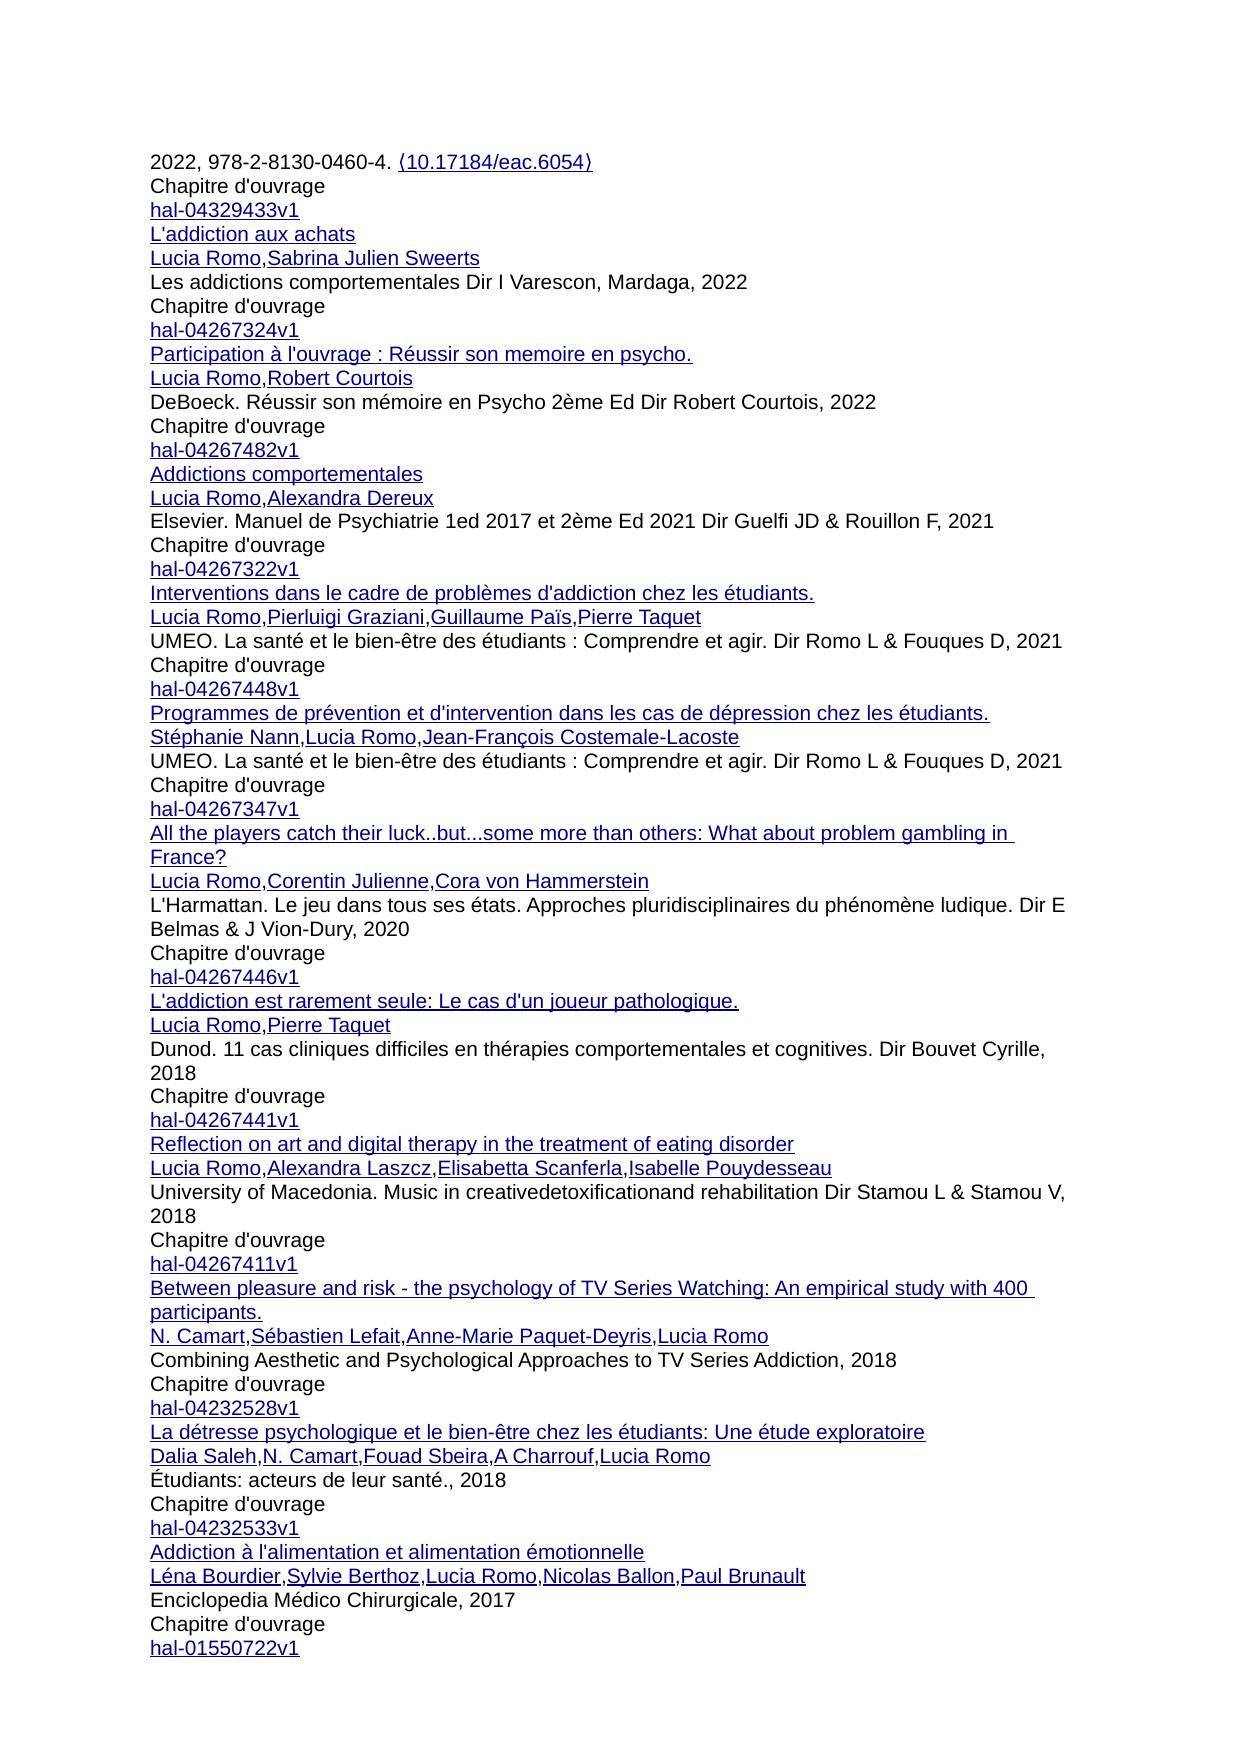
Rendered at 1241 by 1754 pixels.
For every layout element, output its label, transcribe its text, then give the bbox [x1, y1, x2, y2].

table_cell Addiction à l'alimentation et alimentation émotionnelle Léna Bourdier,Sylvie Berthoz,Lucia Romo,Nicolas Ballon,Paul Brunault Enciclopedia Médico Chirurgicale, 2017 Chapitre d'ouvrage hal-01550722v1 [150, 1540, 1090, 1659]
table_cell Reflection on art and digital therapy in the treatment of eating disorder Lucia Romo,Alexandra Laszcz,Elisabetta Scanferla,Isabelle Pouydesseau University of Macedonia. Music in creativedetoxificationand rehabilitation Dir Stamou L & Stamou V, 2018 Chapitre d'ouvrage hal-04267411v1 [150, 1132, 1090, 1276]
table_cell Participation à l'ouvrage : Réussir son memoire en psycho. Lucia Romo,Robert Courtois DeBoeck. Réussir son mémoire en Psycho 2ème Ed Dir Robert Courtois, 2022 Chapitre d'ouvrage hal-04267482v1 [150, 342, 1090, 461]
table_cell Programmes de prévention et d'intervention dans les cas de dépression chez les étudiants. Stéphanie Nann,Lucia Romo,Jean-François Costemale-Lacoste UMEO. La santé et le bien-être des étudiants : Comprendre et agir. Dir Romo L & Fouques D, 2021 Chapitre d'ouvrage hal-04267347v1 [150, 701, 1090, 821]
table_cell Enfants et adolescents face aux écrans : comment faire ? Maud Lemercier-Dugarin,Oulmann Zerhouni,Lucia Romo Nadia Beddiar. Les jeunes face au numérique, Éditions des archives contemporaines, pp.15-32, 2022, 978-2-8130-0460-4. ⟨10.17184/eac.6054⟩ Chapitre d'ouvrage hal-04329433v1 [150, 150, 1090, 222]
table_cell Addictions comportementales Lucia Romo,Alexandra Dereux Elsevier. Manuel de Psychiatrie 1ed 2017 et 2ème Ed 2021 Dir Guelfi JD & Rouillon F, 2021 Chapitre d'ouvrage hal-04267322v1 [150, 461, 1090, 581]
table_cell Between pleasure and risk - the psychology of TV Series Watching: An empirical study with 400 participants. N. Camart,Sébastien Lefait,Anne-Marie Paquet-Deyris,Lucia Romo Combining Aesthetic and Psychological Approaches to TV Series Addiction, 2018 Chapitre d'ouvrage hal-04232528v1 [150, 1276, 1090, 1420]
table_cell Interventions dans le cadre de problèmes d'addiction chez les étudiants. Lucia Romo,Pierluigi Graziani,Guillaume Païs,Pierre Taquet UMEO. La santé et le bien-être des étudiants : Comprendre et agir. Dir Romo L & Fouques D, 2021 Chapitre d'ouvrage hal-04267448v1 [150, 581, 1090, 701]
table_cell All the players catch their luck..but...some more than others: What about problem gambling in France? Lucia Romo,Corentin Julienne,Cora von Hammerstein L'Harmattan. Le jeu dans tous ses états. Approches pluridisciplinaires du phénomène ludique. Dir E Belmas & J Vion-Dury, 2020 Chapitre d'ouvrage hal-04267446v1 [150, 821, 1090, 988]
table_cell L'addiction aux achats Lucia Romo,Sabrina Julien Sweerts Les addictions comportementales Dir I Varescon, Mardaga, 2022 Chapitre d'ouvrage hal-04267324v1 [150, 222, 1090, 342]
table_cell L'addiction est rarement seule: Le cas d'un joueur pathologique. Lucia Romo,Pierre Taquet Dunod. 11 cas cliniques difficiles en thérapies comportementales et cognitives. Dir Bouvet Cyrille, 2018 Chapitre d'ouvrage hal-04267441v1 [150, 989, 1090, 1132]
table_cell La détresse psychologique et le bien-être chez les étudiants: Une étude exploratoire Dalia Saleh,N. Camart,Fouad Sbeira,A Charrouf,Lucia Romo Étudiants: acteurs de leur santé., 2018 Chapitre d'ouvrage hal-04232533v1 [150, 1420, 1090, 1539]
